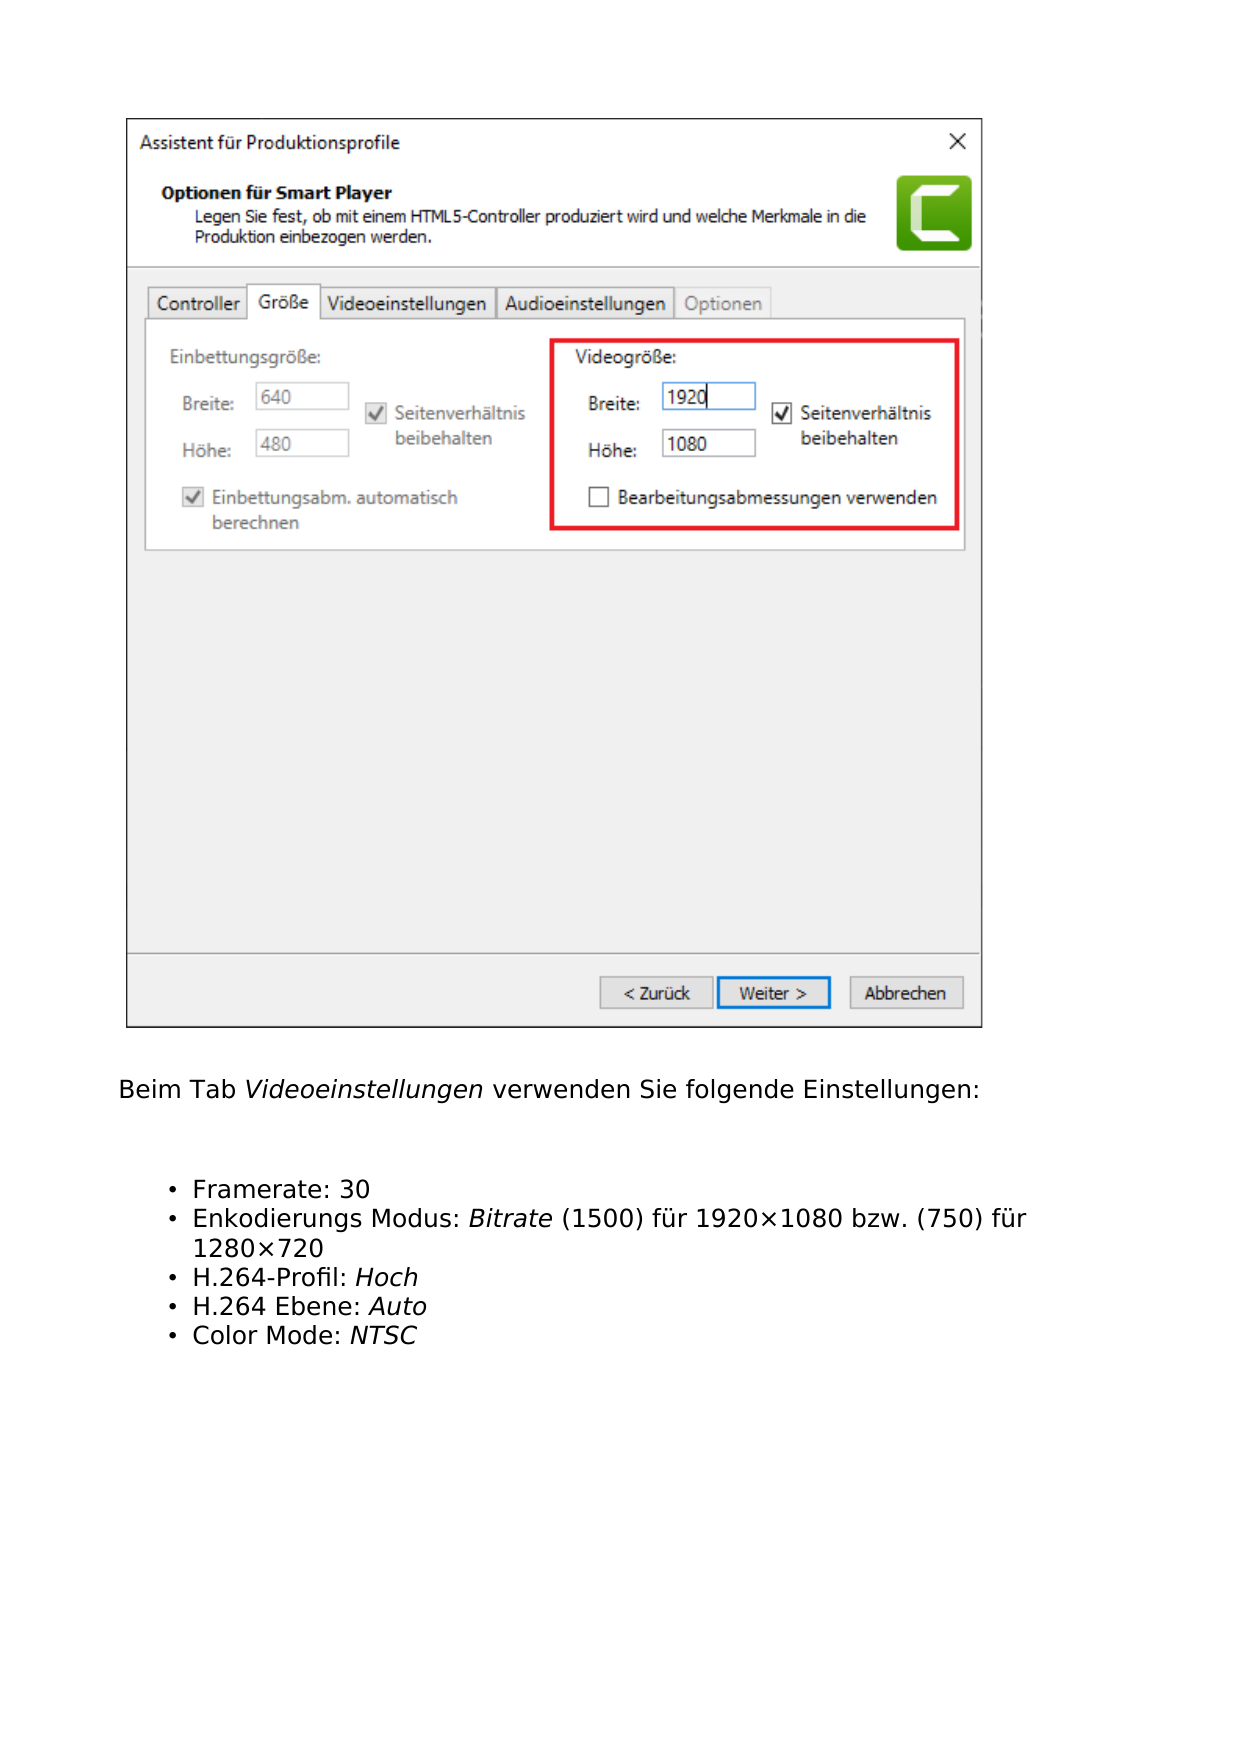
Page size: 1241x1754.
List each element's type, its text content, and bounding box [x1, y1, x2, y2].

list Framerate: 30 [177, 1175, 1122, 1204]
list Enkodierungs Modus: Bitrate (1500) für 1920×1080 bzw. (750) für 1280×720 [177, 1204, 1122, 1263]
list H.264-Profil: Hoch [177, 1263, 1122, 1292]
list H.264 Ebene: Auto [177, 1292, 1122, 1321]
text [118, 118, 1122, 1063]
picture [126, 118, 983, 1028]
text Beim Tab Videoeinstellungen verwenden Sie folgende Einstellungen: [118, 1075, 1122, 1133]
list Color Mode: NTSC [177, 1321, 1122, 1350]
